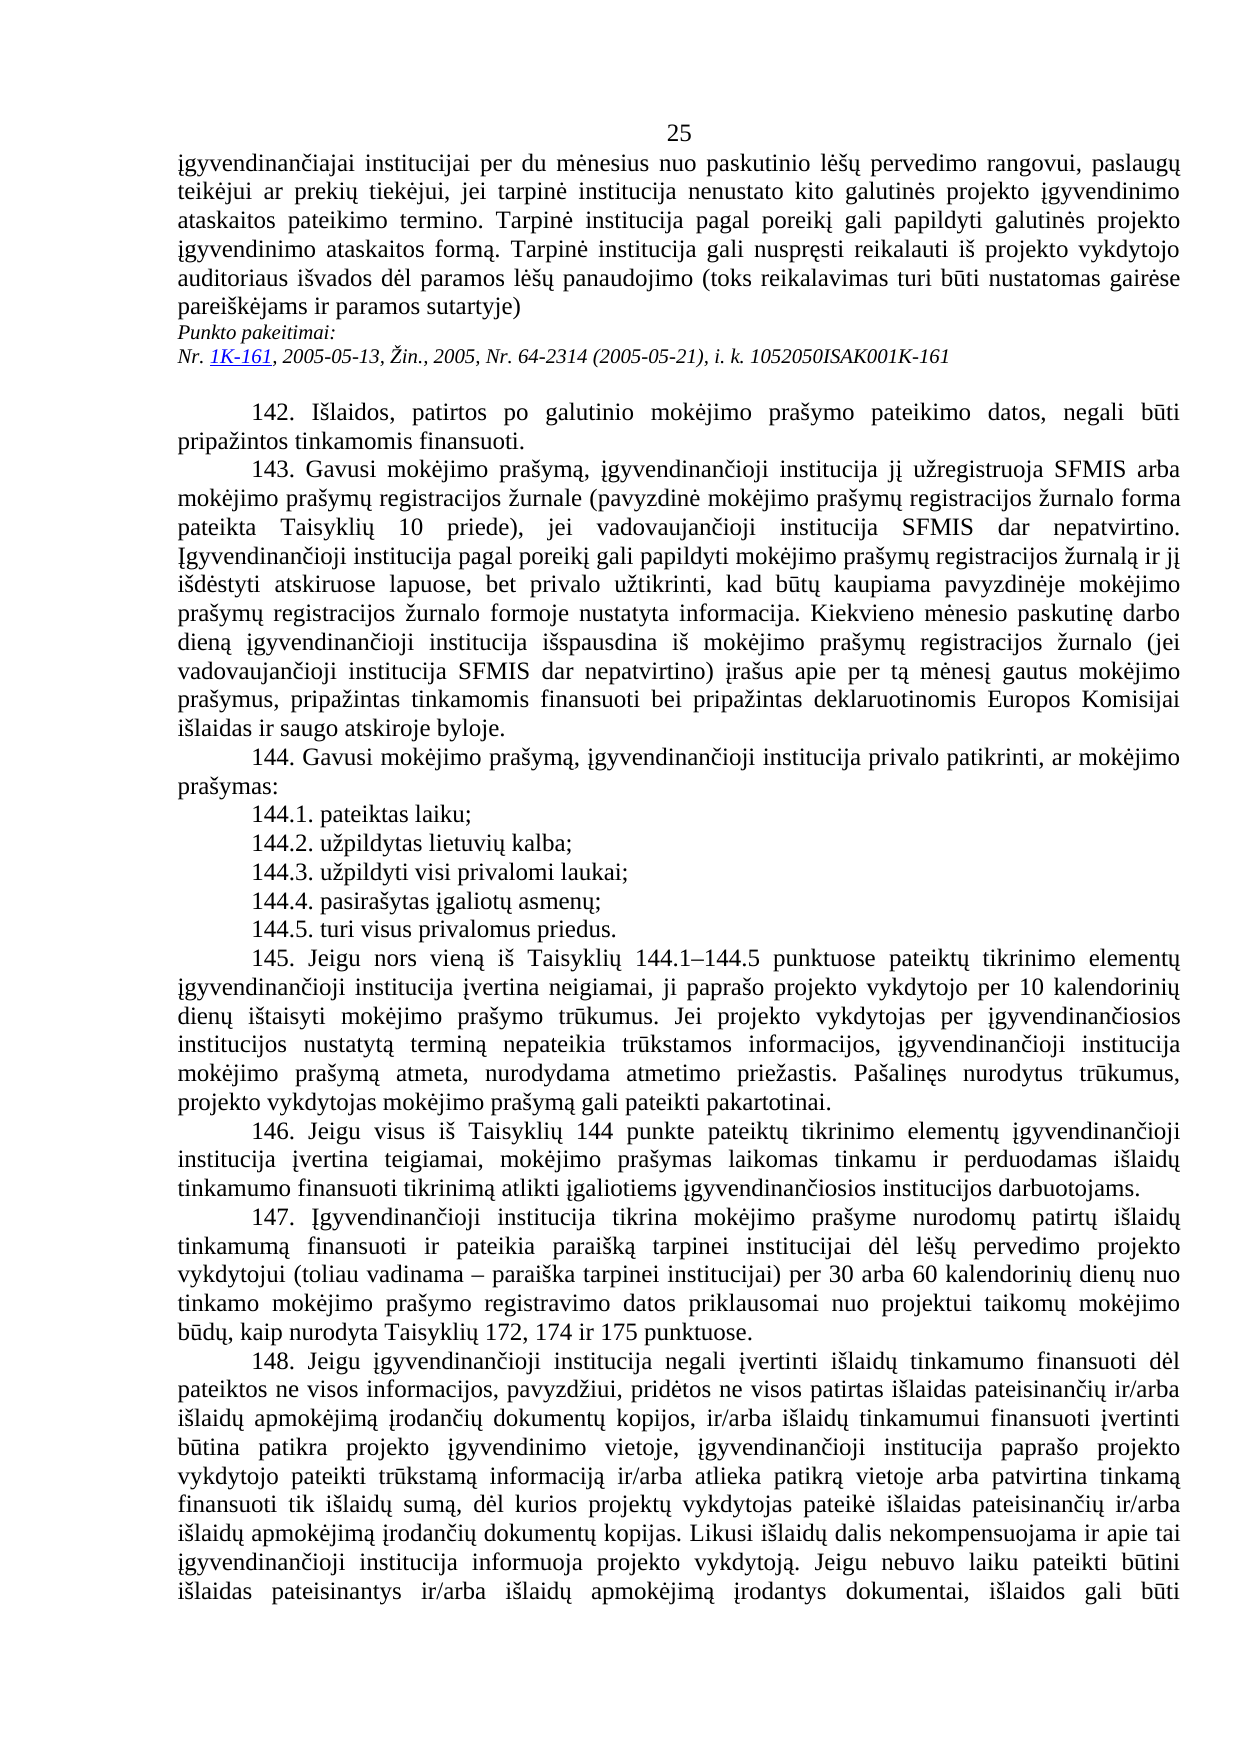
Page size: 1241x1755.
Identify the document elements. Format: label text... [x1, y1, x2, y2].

text Nr. 1K-161, 2005-05-13, Žin., 2005, Nr. 64-2314 (2005-05-21), i. k. 1052050ISAK001K-161 [177, 344, 1181, 368]
text 143. Gavusi mokėjimo prašymą, įgyvendinančioji institucija jį užregistruoja SFMIS arba mokėjimo prašymų registracijos žurnale (pavyzdinė mokėjimo prašymų registracijos žurnalo forma pateikta Taisyklių 10 priede), jei vadovaujančioji institucija SFMIS dar nepatvirtino. Įgyvendinančioji institucija pagal poreikį gali papildyti mokėjimo prašymų registracijos žurnalą ir jį išdėstyti atskiruose lapuose, bet privalo užtikrinti, kad būtų kaupiama pavyzdinėje mokėjimo prašymų registracijos žurnalo formoje nustatyta informacija. Kiekvieno mėnesio paskutinę darbo dieną įgyvendinančioji institucija išspausdina iš mokėjimo prašymų registracijos žurnalo (jei vadovaujančioji institucija SFMIS dar nepatvirtino) įrašus apie per tą mėnesį gautus mokėjimo prašymus, pripažintas tinkamomis finansuoti bei pripažintas deklaruotinomis Europos Komisijai išlaidas ir saugo atskiroje byloje. [177, 454, 1181, 742]
text 144.4. pasirašytas įgaliotų asmenų; [177, 886, 1181, 914]
text 144.5. turi visus privalomus priedus. [177, 914, 1181, 943]
text 145. Jeigu nors vieną iš Taisyklių 144.1–144.5 punktuose pateiktų tikrinimo elementų įgyvendinančioji institucija įvertina neigiamai, ji paprašo projekto vykdytojo per 10 kalendorinių dienų ištaisyti mokėjimo prašymo trūkumus. Jei projekto vykdytojas per įgyvendinančiosios institucijos nustatytą terminą nepateikia trūkstamos informacijos, įgyvendinančioji institucija mokėjimo prašymą atmeta, nurodydama atmetimo priežastis. Pašalinęs nurodytus trūkumus, projekto vykdytojas mokėjimo prašymą gali pateikti pakartotinai. [177, 943, 1181, 1116]
text 144.1. pateiktas laiku; [177, 799, 1181, 828]
text 144. Gavusi mokėjimo prašymą, įgyvendinančioji institucija privalo patikrinti, ar mokėjimo prašymas: [177, 742, 1181, 799]
text 142. Išlaidos, patirtos po galutinio mokėjimo prašymo pateikimo datos, negali būti pripažintos tinkamomis finansuoti. [177, 397, 1181, 454]
text įgyvendinančiajai institucijai per du mėnesius nuo paskutinio lėšų pervedimo rangovui, paslaugų teikėjui ar prekių tiekėjui, jei tarpinė institucija nenustato kito galutinės projekto įgyvendinimo ataskaitos pateikimo termino. Tarpinė institucija pagal poreikį gali papildyti galutinės projekto įgyvendinimo ataskaitos formą. Tarpinė institucija gali nuspręsti reikalauti iš projekto vykdytojo auditoriaus išvados dėl paramos lėšų panaudojimo (toks reikalavimas turi būti nustatomas gairėse pareiškėjams ir paramos sutartyje) [177, 148, 1181, 320]
text 148. Jeigu įgyvendinančioji institucija negali įvertinti išlaidų tinkamumo finansuoti dėl pateiktos ne visos informacijos, pavyzdžiui, pridėtos ne visos patirtas išlaidas pateisinančių ir/arba išlaidų apmokėjimą įrodančių dokumentų kopijos, ir/arba išlaidų tinkamumui finansuoti įvertinti būtina patikra projekto įgyvendinimo vietoje, įgyvendinančioji institucija paprašo projekto vykdytojo pateikti trūkstamą informaciją ir/arba atlieka patikrą vietoje arba patvirtina tinkamą finansuoti tik išlaidų sumą, dėl kurios projektų vykdytojas pateikė išlaidas pateisinančių ir/arba išlaidų apmokėjimą įrodančių dokumentų kopijas. Likusi išlaidų dalis nekompensuojama ir apie tai įgyvendinančioji institucija informuoja projekto vykdytoją. Jeigu nebuvo laiku pateikti būtini išlaidas pateisinantys ir/arba išlaidų apmokėjimą įrodantys dokumentai, išlaidos gali būti [177, 1346, 1181, 1604]
text 147. Įgyvendinančioji institucija tikrina mokėjimo prašyme nurodomų patirtų išlaidų tinkamumą finansuoti ir pateikia paraišką tarpinei institucijai dėl lėšų pervedimo projekto vykdytojui (toliau vadinama – paraiška tarpinei institucijai) per 30 arba 60 kalendorinių dienų nuo tinkamo mokėjimo prašymo registravimo datos priklausomai nuo projektui taikomų mokėjimo būdų, kaip nurodyta Taisyklių 172, 174 ir 175 punktuose. [177, 1202, 1181, 1346]
text Punkto pakeitimai: [177, 320, 1181, 344]
text 144.2. užpildytas lietuvių kalba; [177, 828, 1181, 857]
text 144.3. užpildyti visi privalomi laukai; [177, 857, 1181, 886]
text 146. Jeigu visus iš Taisyklių 144 punkte pateiktų tikrinimo elementų įgyvendinančioji institucija įvertina teigiamai, mokėjimo prašymas laikomas tinkamu ir perduodamas išlaidų tinkamumo finansuoti tikrinimą atlikti įgaliotiems įgyvendinančiosios institucijos darbuotojams. [177, 1116, 1181, 1202]
